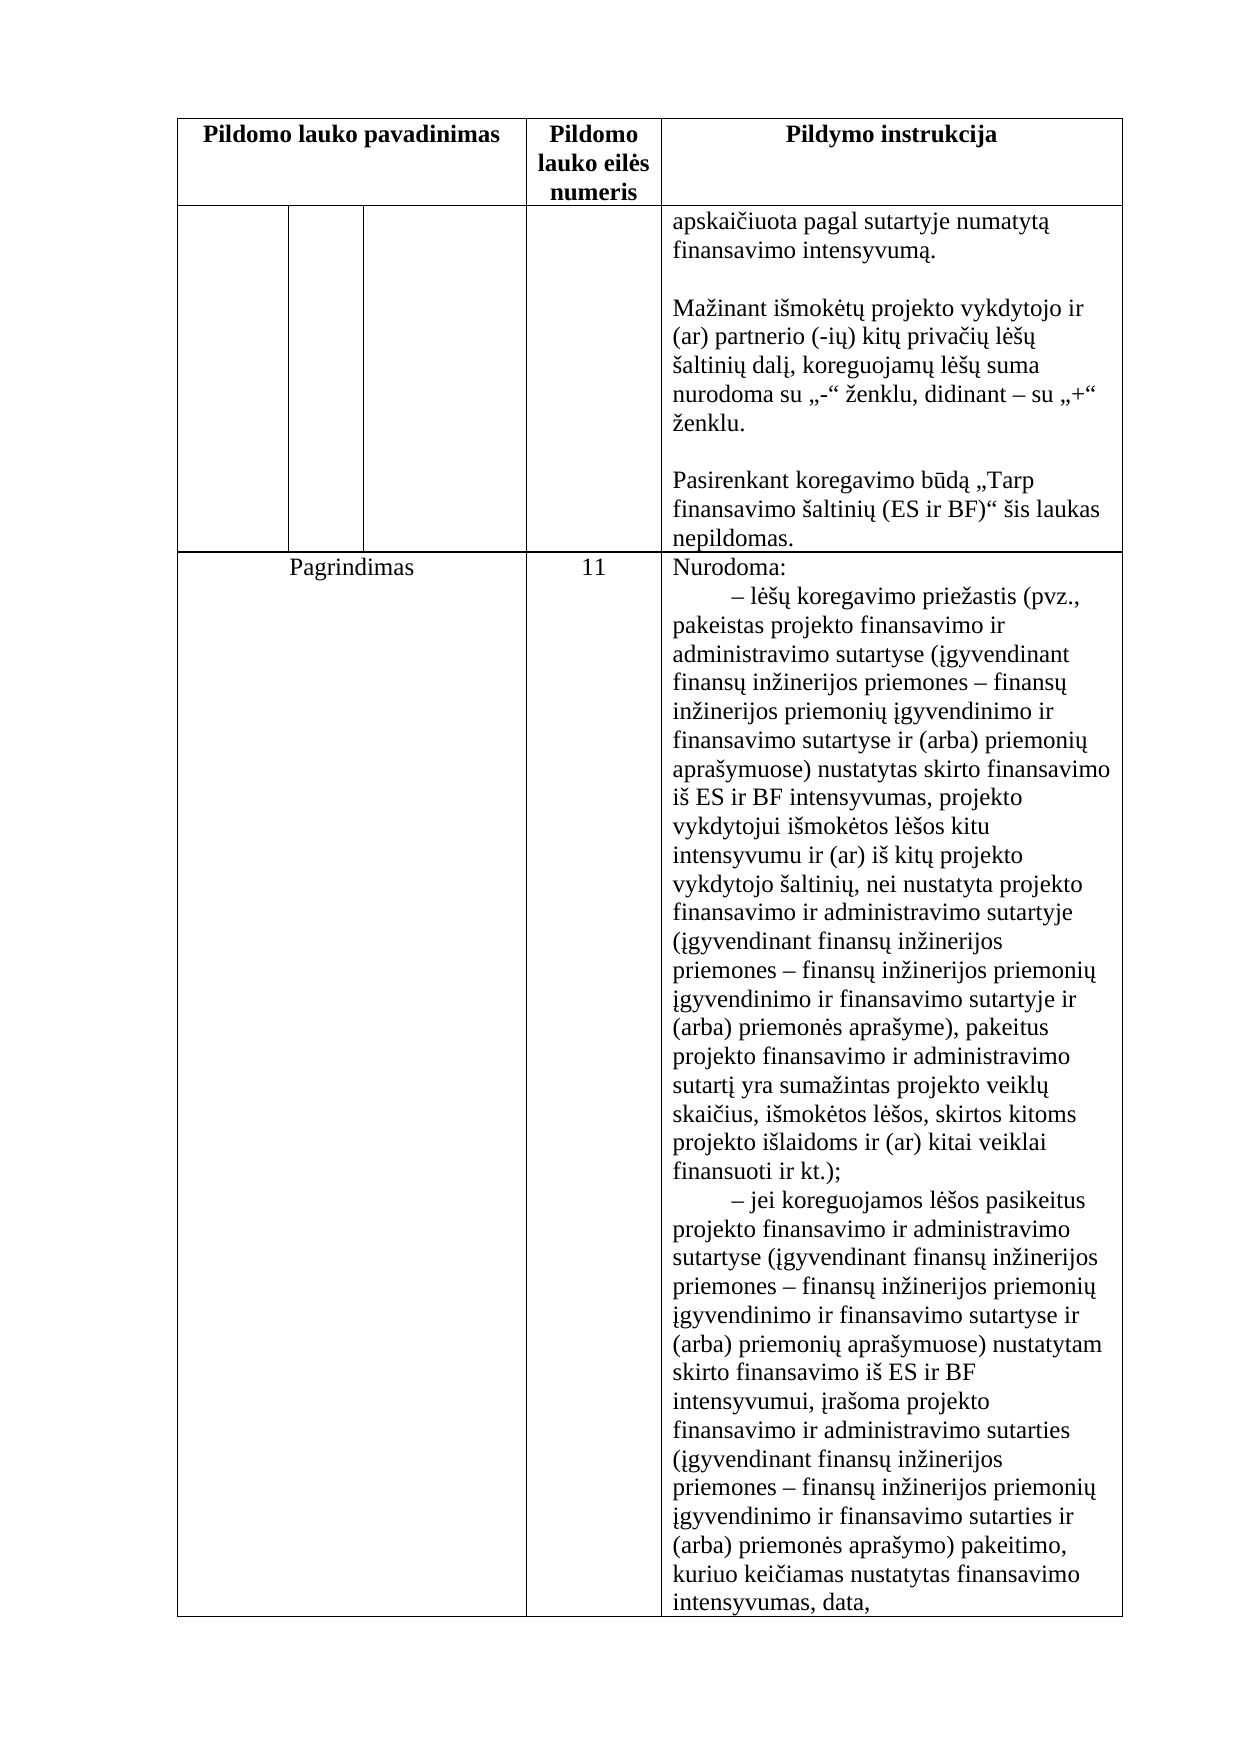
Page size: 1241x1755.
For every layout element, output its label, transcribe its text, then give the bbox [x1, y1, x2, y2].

table_cell [364, 206, 526, 551]
table_cell Nurodoma: – lėšų koregavimo priežastis (pvz., pakeistas projekto finansavimo ir administravimo sutartyse (įgyvendinant finansų inžinerijos priemones – finansų inžinerijos priemonių įgyvendinimo ir finansavimo sutartyse ir (arba) priemonių aprašymuose) nustatytas skirto finansavimo iš ES ir BF intensyvumas, projekto vykdytojui išmokėtos lėšos kitu intensyvumu ir (ar) iš kitų projekto vykdytojo šaltinių, nei nustatyta projekto finansavimo ir administravimo sutartyje (įgyvendinant finansų inžinerijos priemones – finansų inžinerijos priemonių įgyvendinimo ir finansavimo sutartyje ir (arba) priemonės aprašyme), pakeitus projekto finansavimo ir administravimo sutartį yra sumažintas projekto veiklų skaičius, išmokėtos lėšos, skirtos kitoms projekto išlaidoms ir (ar) kitai veiklai finansuoti ir kt.); – jei koreguojamos lėšos pasikeitus projekto finansavimo ir administravimo sutartyse (įgyvendinant finansų inžinerijos priemones – finansų inžinerijos priemonių įgyvendinimo ir finansavimo sutartyse ir (arba) priemonių aprašymuose) nustatytam skirto finansavimo iš ES ir BF intensyvumui, įrašoma projekto finansavimo ir administravimo sutarties (įgyvendinant finansų inžinerijos priemones – finansų inžinerijos priemonių įgyvendinimo ir finansavimo sutarties ir (arba) priemonės aprašymo) pakeitimo, kuriuo keičiamas nustatytas finansavimo intensyvumas, data, [662, 553, 1122, 1616]
table_cell [527, 206, 661, 551]
table_cell Pagrindimas [178, 553, 526, 1616]
table_cell [178, 206, 288, 551]
table_cell apskaičiuota pagal sutartyje numatytą finansavimo intensyvumą. Mažinant išmokėtų projekto vykdytojo ir (ar) partnerio (-ių) kitų privačių lėšų šaltinių dalį, koreguojamų lėšų suma nurodoma su „-“ ženklu, didinant – su „+“ ženklu. Pasirenkant koregavimo būdą „Tarp finansavimo šaltinių (ES ir BF)“ šis laukas nepildomas. [662, 206, 1122, 551]
table_header Pildomo lauko eilės numeris [527, 119, 661, 205]
table_header Pildomo lauko pavadinimas [178, 119, 526, 205]
table_header Pildymo instrukcija [662, 119, 1122, 205]
table_cell [289, 206, 363, 551]
table_cell 11 [527, 553, 661, 1616]
